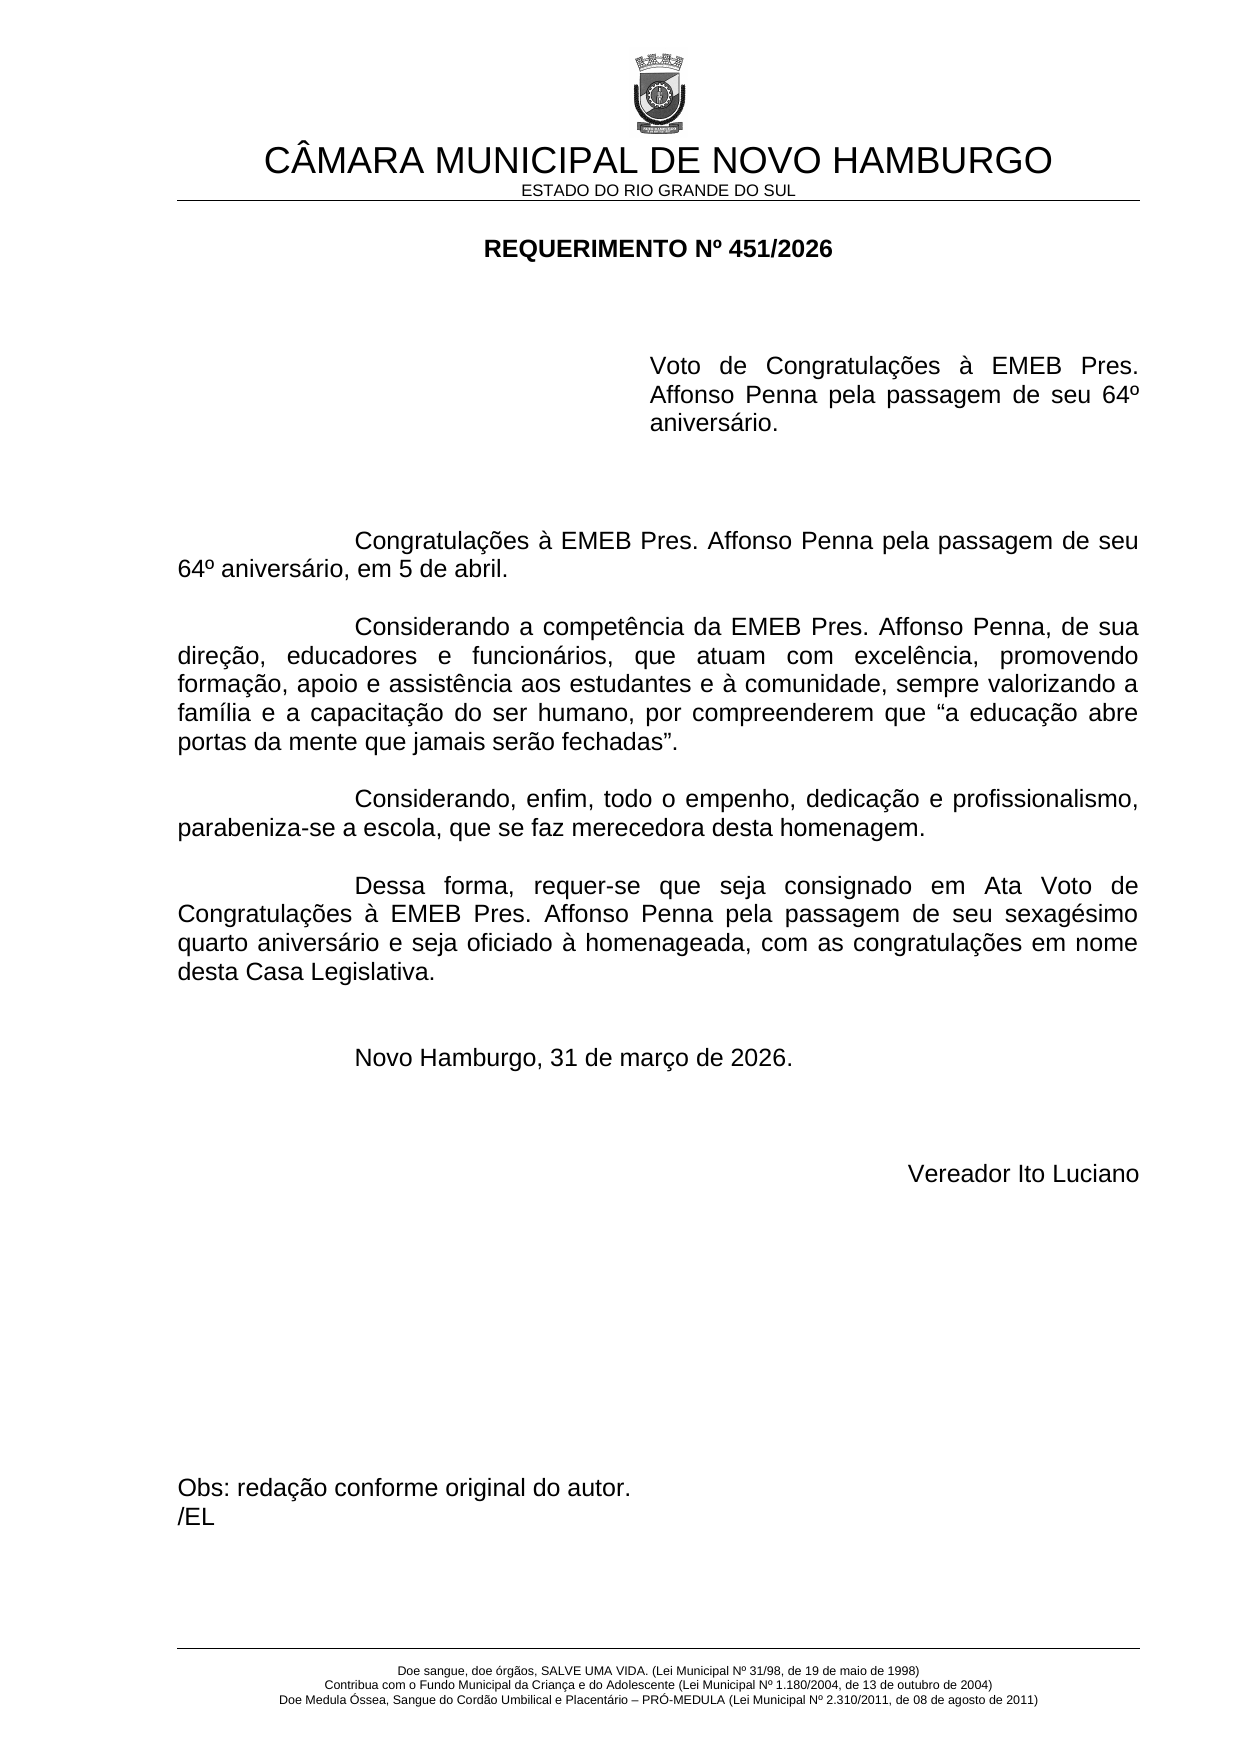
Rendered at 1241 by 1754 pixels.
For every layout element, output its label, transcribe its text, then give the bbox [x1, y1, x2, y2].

text Congratulações à EMEB Pres. Affonso Penna pela passagem de seu 64º aniversário, em 5 de abril. [177, 526, 1140, 583]
text Considerando a competência da EMEB Pres. Affonso Penna, de sua direção, educadores e funcionários, que atuam com excelência, promovendo formação, apoio e assistência aos estudantes e à comunidade, sempre valorizando a família e a capacitação do ser humano, por compreenderem que “a educação abre portas da mente que jamais serão fechadas”. [177, 612, 1140, 756]
text Considerando, enfim, todo o empenho, dedicação e profissionalismo, parabeniza-se a escola, que se faz merecedora desta homenagem. [177, 784, 1140, 842]
text Vereador Ito Luciano [177, 1159, 1140, 1188]
title REQUERIMENTO Nº 451/2026 [177, 234, 1140, 262]
text Obs: redação conforme original do autor. [177, 1473, 1140, 1502]
text Novo Hamburgo, 31 de março de 2026. [177, 1043, 1140, 1072]
text /EL [177, 1502, 1140, 1530]
text Dessa forma, requer-se que seja consignado em Ata Voto de Congratulações à EMEB Pres. Affonso Penna pela passagem de seu sexagésimo quarto aniversário e seja oficiado à homenageada, com as congratulações em nome desta Casa Legislativa. [177, 871, 1140, 986]
text Voto de Congratulações à EMEB Pres. Affonso Penna pela passagem de seu 64º aniversário. [649, 351, 1140, 437]
